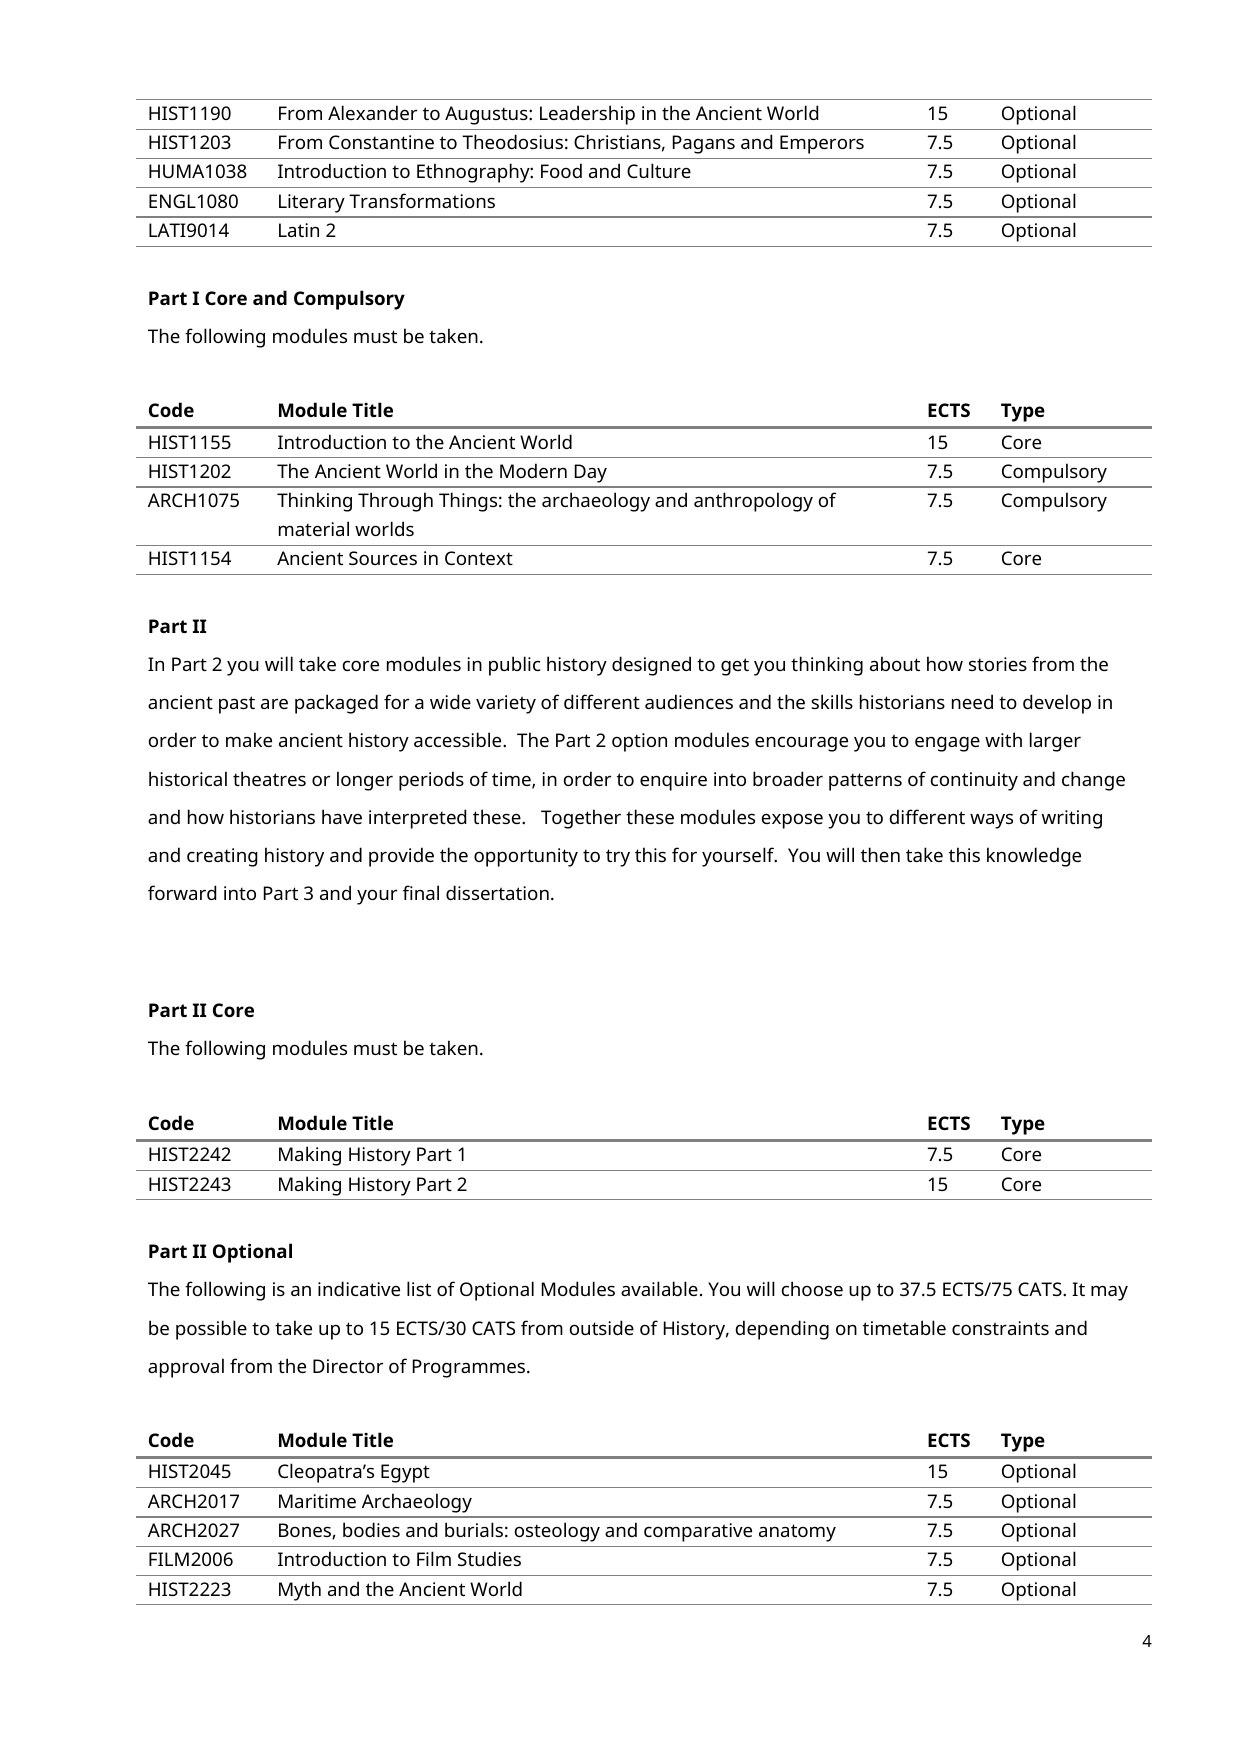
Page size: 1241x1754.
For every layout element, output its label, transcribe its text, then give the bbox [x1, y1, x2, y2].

table_cell 7.5 [916, 1576, 989, 1604]
table_cell HIST2242 [136, 1142, 266, 1170]
table_cell ECTS [916, 398, 989, 426]
table_cell ARCH2017 [136, 1488, 266, 1516]
table_cell Optional [989, 218, 1152, 246]
table_cell FILM2006 [136, 1547, 266, 1575]
table_cell HIST1203 [136, 130, 266, 158]
table_cell 7.5 [916, 1518, 989, 1546]
table_cell HIST1154 [136, 546, 266, 574]
table_cell 7.5 [916, 218, 989, 246]
table_cell Ancient Sources in Context [266, 546, 916, 574]
table_cell Part II Core The following modules must be taken. [136, 959, 1152, 1110]
table_cell Module Title [266, 1110, 916, 1138]
table_cell Optional [989, 1576, 1152, 1604]
table_cell Code [136, 1110, 266, 1138]
table_cell Optional [989, 1547, 1152, 1575]
table_cell 7.5 [916, 1488, 989, 1516]
table_cell From Alexander to Augustus: Leadership in the Ancient World [266, 100, 916, 128]
table_cell ECTS [916, 1110, 989, 1138]
table_cell HIST2243 [136, 1171, 266, 1199]
table_cell ARCH1075 [136, 488, 266, 544]
table_cell Thinking Through Things: the archaeology and anthropology of material worlds [266, 488, 916, 544]
table_cell 7.5 [916, 1142, 989, 1170]
table_cell Core [989, 1142, 1152, 1170]
table_cell HIST1190 [136, 100, 266, 128]
table_cell Maritime Archaeology [266, 1488, 916, 1516]
table_cell Part II Optional The following is an indicative list of Optional Modules available. You will choose up to 37.5 ECTS/75 CATS. It may be possible to take up to 15 ECTS/30 CATS from outside of History, depending on timetable constraints and approval from the Director of Programmes. [136, 1200, 1152, 1427]
table_cell ENGL1080 [136, 188, 266, 216]
table_cell Introduction to the Ancient World [266, 429, 916, 457]
table_cell 15 [916, 1171, 989, 1199]
table_cell Module Title [266, 398, 916, 426]
table_cell Type [989, 1428, 1152, 1456]
table_cell 7.5 [916, 188, 989, 216]
table_cell Myth and the Ancient World [266, 1576, 916, 1604]
table_cell HUMA1038 [136, 159, 266, 187]
table_cell Introduction to Ethnography: Food and Culture [266, 159, 916, 187]
table_cell Optional [989, 159, 1152, 187]
table_cell Type [989, 398, 1152, 426]
table_cell Optional [989, 1488, 1152, 1516]
table_cell Bones, bodies and burials: osteology and comparative anatomy [266, 1518, 916, 1546]
table_cell Introduction to Film Studies [266, 1547, 916, 1575]
table_cell HIST2045 [136, 1459, 266, 1487]
table_cell HIST1202 [136, 458, 266, 486]
table_cell Module Title [266, 1428, 916, 1456]
table_cell Cleopatra’s Egypt [266, 1459, 916, 1487]
table_cell Part I Core and Compulsory The following modules must be taken. [136, 247, 1152, 398]
table_cell 7.5 [916, 130, 989, 158]
table_cell Latin 2 [266, 218, 916, 246]
table_cell Making History Part 2 [266, 1171, 916, 1199]
table_cell 7.5 [916, 159, 989, 187]
table_cell HIST1155 [136, 429, 266, 457]
table_cell 7.5 [916, 488, 989, 544]
table_cell Optional [989, 188, 1152, 216]
table_cell Compulsory [989, 458, 1152, 486]
table_cell Optional [989, 1459, 1152, 1487]
table_cell 15 [916, 100, 989, 128]
table_cell Part II In Part 2 you will take core modules in public history designed to get you thinking about how stories from the ancient past are packaged for a wide variety of different audiences and the skills historians need to develop in order to make ancient history accessible. The Part 2 option modules encourage you to engage with larger historical theatres or longer periods of time, in order to enquire into broader patterns of continuity and change and how historians have interpreted these. Together these modules expose you to different ways of writing and creating history and provide the opportunity to try this for yourself. You will then take this knowledge forward into Part 3 and your final dissertation. [136, 575, 1152, 959]
table_cell Type [989, 1110, 1152, 1138]
table_cell From Constantine to Theodosius: Christians, Pagans and Emperors [266, 130, 916, 158]
table_cell Code [136, 1428, 266, 1456]
table_cell 7.5 [916, 1547, 989, 1575]
table_cell ARCH2027 [136, 1518, 266, 1546]
table_cell Code [136, 398, 266, 426]
table_cell Core [989, 1171, 1152, 1199]
table_cell 7.5 [916, 458, 989, 486]
table_cell Core [989, 546, 1152, 574]
table_cell Compulsory [989, 488, 1152, 544]
table_cell ECTS [916, 1428, 989, 1456]
table_cell HIST2223 [136, 1576, 266, 1604]
table_cell 15 [916, 429, 989, 457]
table_cell The Ancient World in the Modern Day [266, 458, 916, 486]
table_cell 7.5 [916, 546, 989, 574]
table_cell Literary Transformations [266, 188, 916, 216]
table_cell 15 [916, 1459, 989, 1487]
table_cell Optional [989, 130, 1152, 158]
table_cell Optional [989, 100, 1152, 128]
table_cell Optional [989, 1518, 1152, 1546]
table_cell Making History Part 1 [266, 1142, 916, 1170]
table_cell Core [989, 429, 1152, 457]
table_cell LATI9014 [136, 218, 266, 246]
